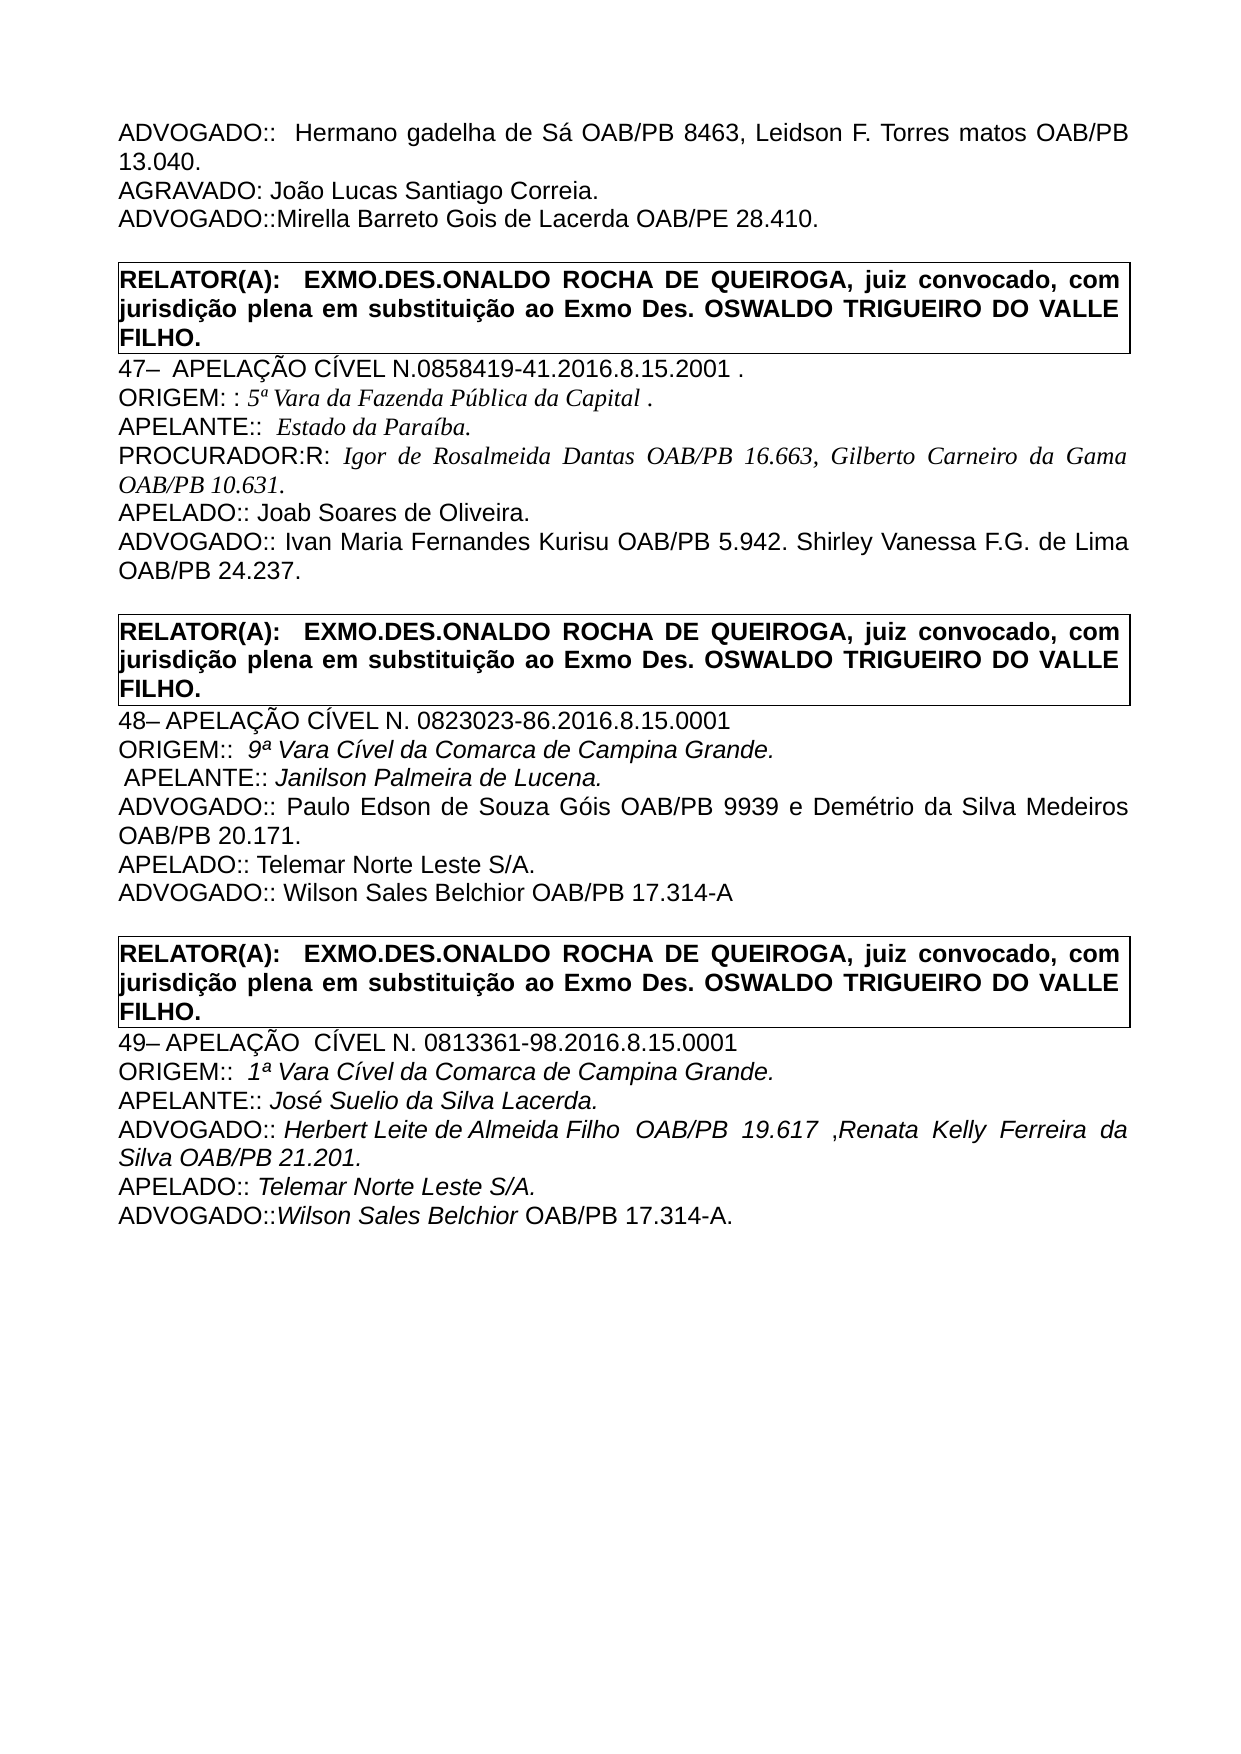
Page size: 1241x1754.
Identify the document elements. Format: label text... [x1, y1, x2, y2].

text 48– APELAÇÃO CÍVEL N. 0823023-86.2016.8.15.0001 [118, 706, 1131, 735]
text RELATOR(A): EXMO.DES.ONALDO ROCHA DE QUEIROGA, juiz convocado, com jurisdição plena em substituição ao Exmo Des. OSWALDO TRIGUEIRO DO VALLE FILHO. [119, 615, 1129, 705]
text APELANTE:: José Suelio da Silva Lacerda. [118, 1086, 1131, 1115]
text ADVOGADO:: Herbert Leite de Almeida Filho OAB/PB 19.617 ,Renata Kelly Ferreira da Silva OAB/PB 21.201. [118, 1115, 1131, 1172]
text APELANTE:: Janilson Palmeira de Lucena. [118, 763, 1131, 792]
text ADVOGADO:: Wilson Sales Belchior OAB/PB 17.314-A [118, 878, 1131, 907]
text ADVOGADO:: Ivan Maria Fernandes Kurisu OAB/PB 5.942. Shirley Vanessa F.G. de Lima OAB/PB 24.237. [118, 527, 1131, 585]
text RELATOR(A): EXMO.DES.ONALDO ROCHA DE QUEIROGA, juiz convocado, com jurisdição plena em substituição ao Exmo Des. OSWALDO TRIGUEIRO DO VALLE FILHO. [119, 937, 1129, 1027]
text 47– APELAÇÃO CÍVEL N.0858419-41.2016.8.15.2001 . [118, 354, 1131, 383]
text ADVOGADO::Wilson Sales Belchior OAB/PB 17.314-A. [118, 1201, 1131, 1230]
text ADVOGADO:: Paulo Edson de Souza Góis OAB/PB 9939 e Demétrio da Silva Medeiros OAB/PB 20.171. [118, 792, 1131, 850]
text 49– APELAÇÃO CÍVEL N. 0813361-98.2016.8.15.0001 [118, 1028, 1131, 1057]
text APELANTE:: Estado da Paraíba. [118, 412, 1131, 441]
text ADVOGADO::Mirella Barreto Gois de Lacerda OAB/PE 28.410. [118, 204, 1131, 233]
text ADVOGADO:: Hermano gadelha de Sá OAB/PB 8463, Leidson F. Torres matos OAB/PB 13.040. [118, 118, 1131, 176]
text ORIGEM:: 1ª Vara Cível da Comarca de Campina Grande. [118, 1057, 1131, 1086]
text PROCURADOR:R: Igor de Rosalmeida Dantas OAB/PB 16.663, Gilberto Carneiro da Gama OAB/PB 10.631. [118, 441, 1131, 498]
text ORIGEM: : 5ª Vara da Fazenda Pública da Capital . [118, 383, 1131, 412]
text APELADO:: Joab Soares de Oliveira. [118, 498, 1131, 527]
text APELADO:: Telemar Norte Leste S/A. [118, 1172, 1131, 1201]
text ORIGEM:: 9ª Vara Cível da Comarca de Campina Grande. [118, 735, 1131, 763]
text AGRAVADO: João Lucas Santiago Correia. [118, 176, 1131, 204]
text RELATOR(A): EXMO.DES.ONALDO ROCHA DE QUEIROGA, juiz convocado, com jurisdição plena em substituição ao Exmo Des. OSWALDO TRIGUEIRO DO VALLE FILHO. [119, 263, 1129, 353]
text APELADO:: Telemar Norte Leste S/A. [118, 850, 1131, 878]
